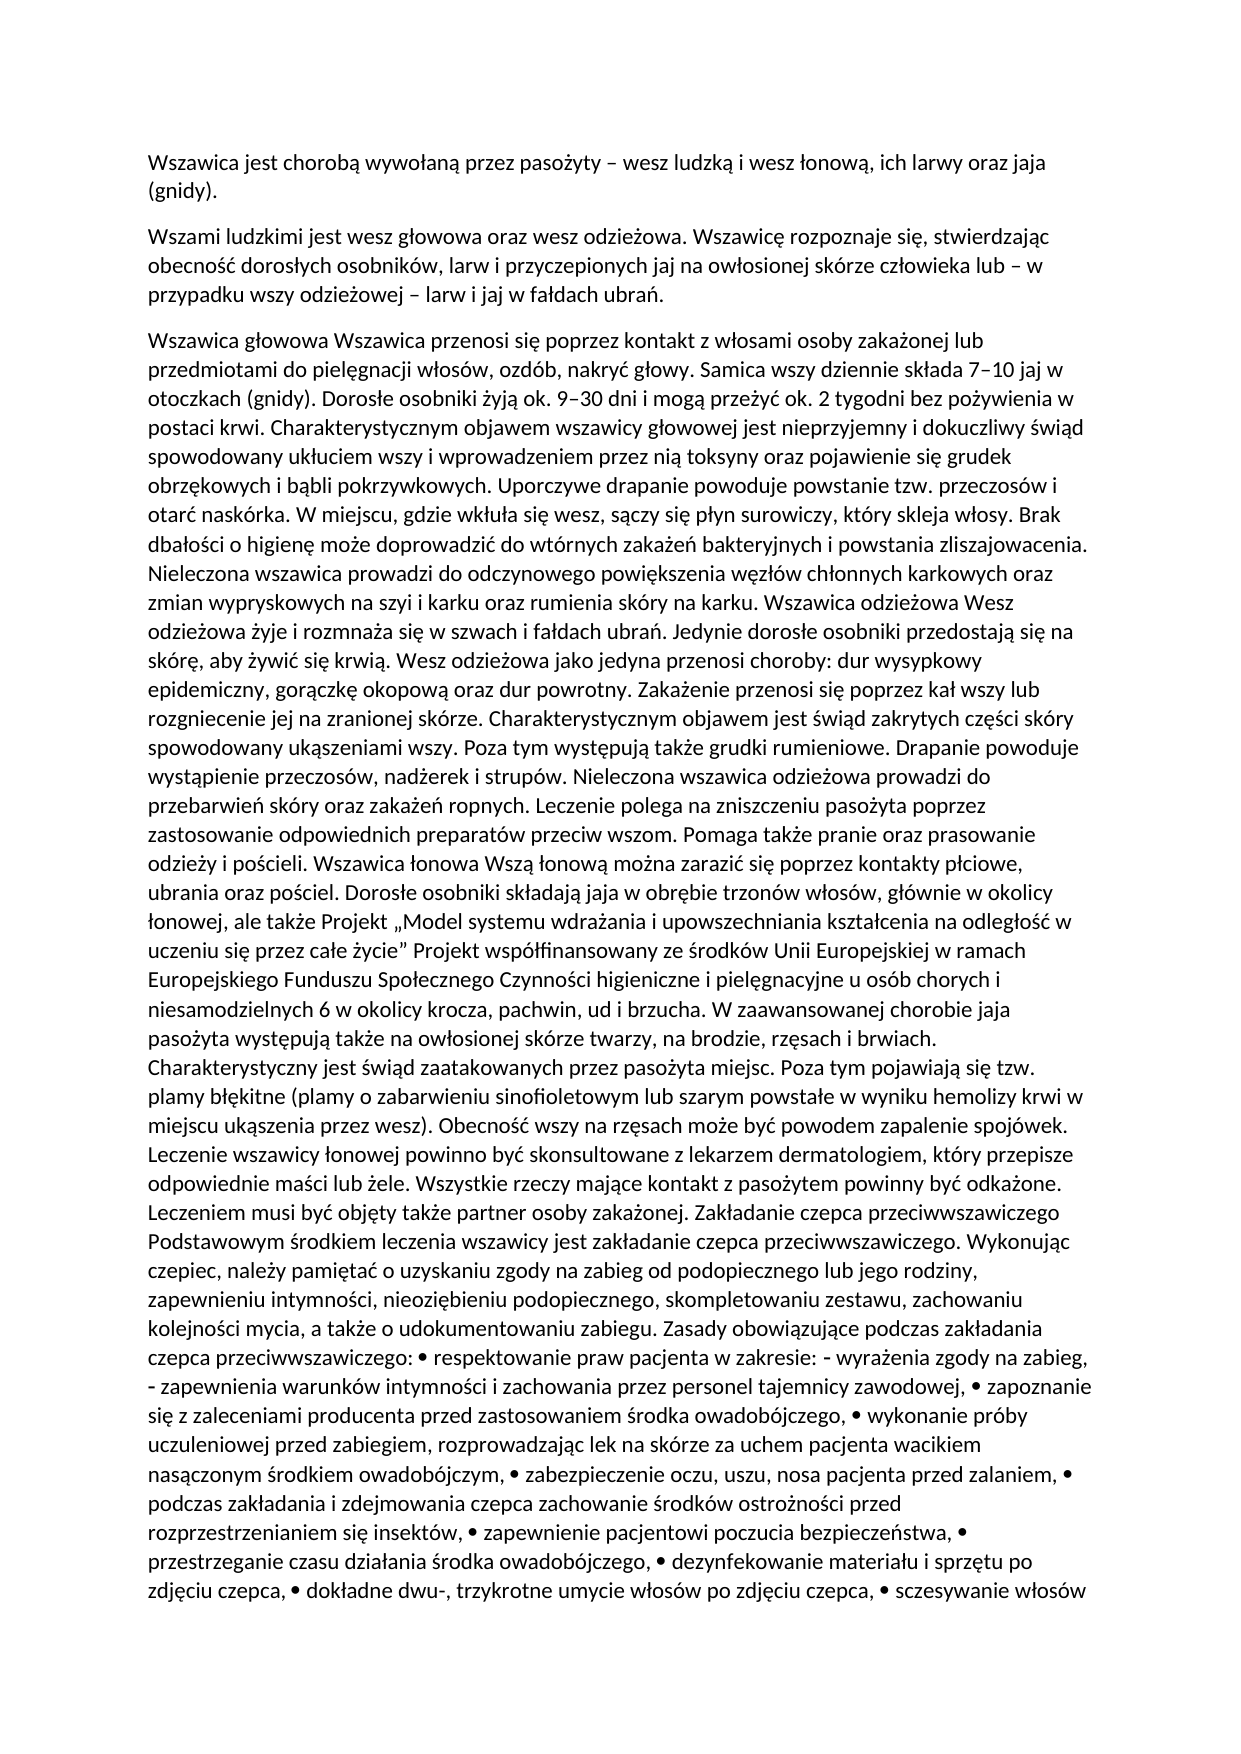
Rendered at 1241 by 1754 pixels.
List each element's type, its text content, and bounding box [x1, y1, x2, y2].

text Wszawica jest chorobą wywołaną przez pasożyty – wesz ludzką i wesz łonową, ich larwy oraz jaja (gnidy). [148, 148, 1093, 205]
text Wszawica głowowa Wszawica przenosi się poprzez kontakt z włosami osoby zakażonej lub przedmiotami do pielęgnacji włosów, ozdób, nakryć głowy. Samica wszy dziennie składa 7–10 jaj w otoczkach (gnidy). Dorosłe osobniki żyją ok. 9–30 dni i mogą przeżyć ok. 2 tygodni bez pożywienia w postaci krwi. Charakterystycznym objawem wszawicy głowowej jest nieprzyjemny i dokuczliwy świąd spowodowany ukłuciem wszy i wprowadzeniem przez nią toksyny oraz pojawienie się grudek obrzękowych i bąbli pokrzywkowych. Uporczywe drapanie powoduje powstanie tzw. przeczosów i otarć naskórka. W miejscu, gdzie wkłuła się wesz, sączy się płyn surowiczy, który skleja włosy. Brak dbałości o higienę może doprowadzić do wtórnych zakażeń bakteryjnych i powstania zliszajowacenia. Nieleczona wszawica prowadzi do odczynowego powiększenia węzłów chłonnych karkowych oraz zmian wypryskowych na szyi i karku oraz rumienia skóry na karku. Wszawica odzieżowa Wesz odzieżowa żyje i rozmnaża się w szwach i fałdach ubrań. Jedynie dorosłe osobniki przedostają się na skórę, aby żywić się krwią. Wesz odzieżowa jako jedyna przenosi choroby: dur wysypkowy epidemiczny, gorączkę okopową oraz dur powrotny. Zakażenie przenosi się poprzez kał wszy lub rozgniecenie jej na zranionej skórze. Charakterystycznym objawem jest świąd zakrytych części skóry spowodowany ukąszeniami wszy. Poza tym występują także grudki rumieniowe. Drapanie powoduje wystąpienie przeczosów, nadżerek i strupów. Nieleczona wszawica odzieżowa prowadzi do przebarwień skóry oraz zakażeń ropnych. Leczenie polega na zniszczeniu pasożyta poprzez zastosowanie odpowiednich preparatów przeciw wszom. Pomaga także pranie oraz prasowanie odzieży i pościeli. Wszawica łonowa Wszą łonową można zarazić się poprzez kontakty płciowe, ubrania oraz pościel. Dorosłe osobniki składają jaja w obrębie trzonów włosów, głównie w okolicy łonowej, ale także Projekt „Model systemu wdrażania i upowszechniania kształcenia na odległość w uczeniu się przez całe życie” Projekt współfinansowany ze środków Unii Europejskiej w ramach Europejskiego Funduszu Społecznego Czynności higieniczne i pielęgnacyjne u osób chorych i niesamodzielnych 6 w okolicy krocza, pachwin, ud i brzucha. W zaawansowanej chorobie jaja pasożyta występują także na owłosionej skórze twarzy, na brodzie, rzęsach i brwiach. Charakterystyczny jest świąd zaatakowanych przez pasożyta miejsc. Poza tym pojawiają się tzw. plamy błękitne (plamy o zabarwieniu sinofioletowym lub szarym powstałe w wyniku hemolizy krwi w miejscu ukąszenia przez wesz). Obecność wszy na rzęsach może być powodem zapalenie spojówek. Leczenie wszawicy łonowej powinno być skonsultowane z lekarzem dermatologiem, który przepisze odpowiednie maści lub żele. Wszystkie rzeczy mające kontakt z pasożytem powinny być odkażone. Leczeniem musi być objęty także partner osoby zakażonej. Zakładanie czepca przeciwwszawiczego Podstawowym środkiem leczenia wszawicy jest zakładanie czepca przeciwwszawiczego. Wykonując czepiec, należy pamiętać o uzyskaniu zgody na zabieg od podopiecznego lub jego rodziny, zapewnieniu intymności, nieoziębieniu podopiecznego, skompletowaniu zestawu, zachowaniu kolejności mycia, a także o udokumentowaniu zabiegu. Zasady obowiązujące podczas zakładania czepca przeciwwszawiczego:  respektowanie praw pacjenta w zakresie:  wyrażenia zgody na zabieg,  zapewnienia warunków intymności i zachowania przez personel tajemnicy zawodowej,  zapoznanie się z zaleceniami producenta przed zastosowaniem środka owadobójczego,  wykonanie próby uczuleniowej przed zabiegiem, rozprowadzając lek na skórze za uchem pacjenta wacikiem nasączonym środkiem owadobójczym,  zabezpieczenie oczu, uszu, nosa pacjenta przed zalaniem,  podczas zakładania i zdejmowania czepca zachowanie środków ostrożności przed rozprzestrzenianiem się insektów,  zapewnienie pacjentowi poczucia bezpieczeństwa,  przestrzeganie czasu działania środka owadobójczego,  dezynfekowanie materiału i sprzętu po zdjęciu czepca,  dokładne dwu-, trzykrotne umycie włosów po zdjęciu czepca,  sczesywanie włosów [148, 326, 1093, 1604]
text Wszami ludzkimi jest wesz głowowa oraz wesz odzieżowa. Wszawicę rozpoznaje się, stwierdzając obecność dorosłych osobników, larw i przyczepionych jaj na owłosionej skórze człowieka lub – w przypadku wszy odzieżowej – larw i jaj w fałdach ubrań. [148, 222, 1093, 308]
